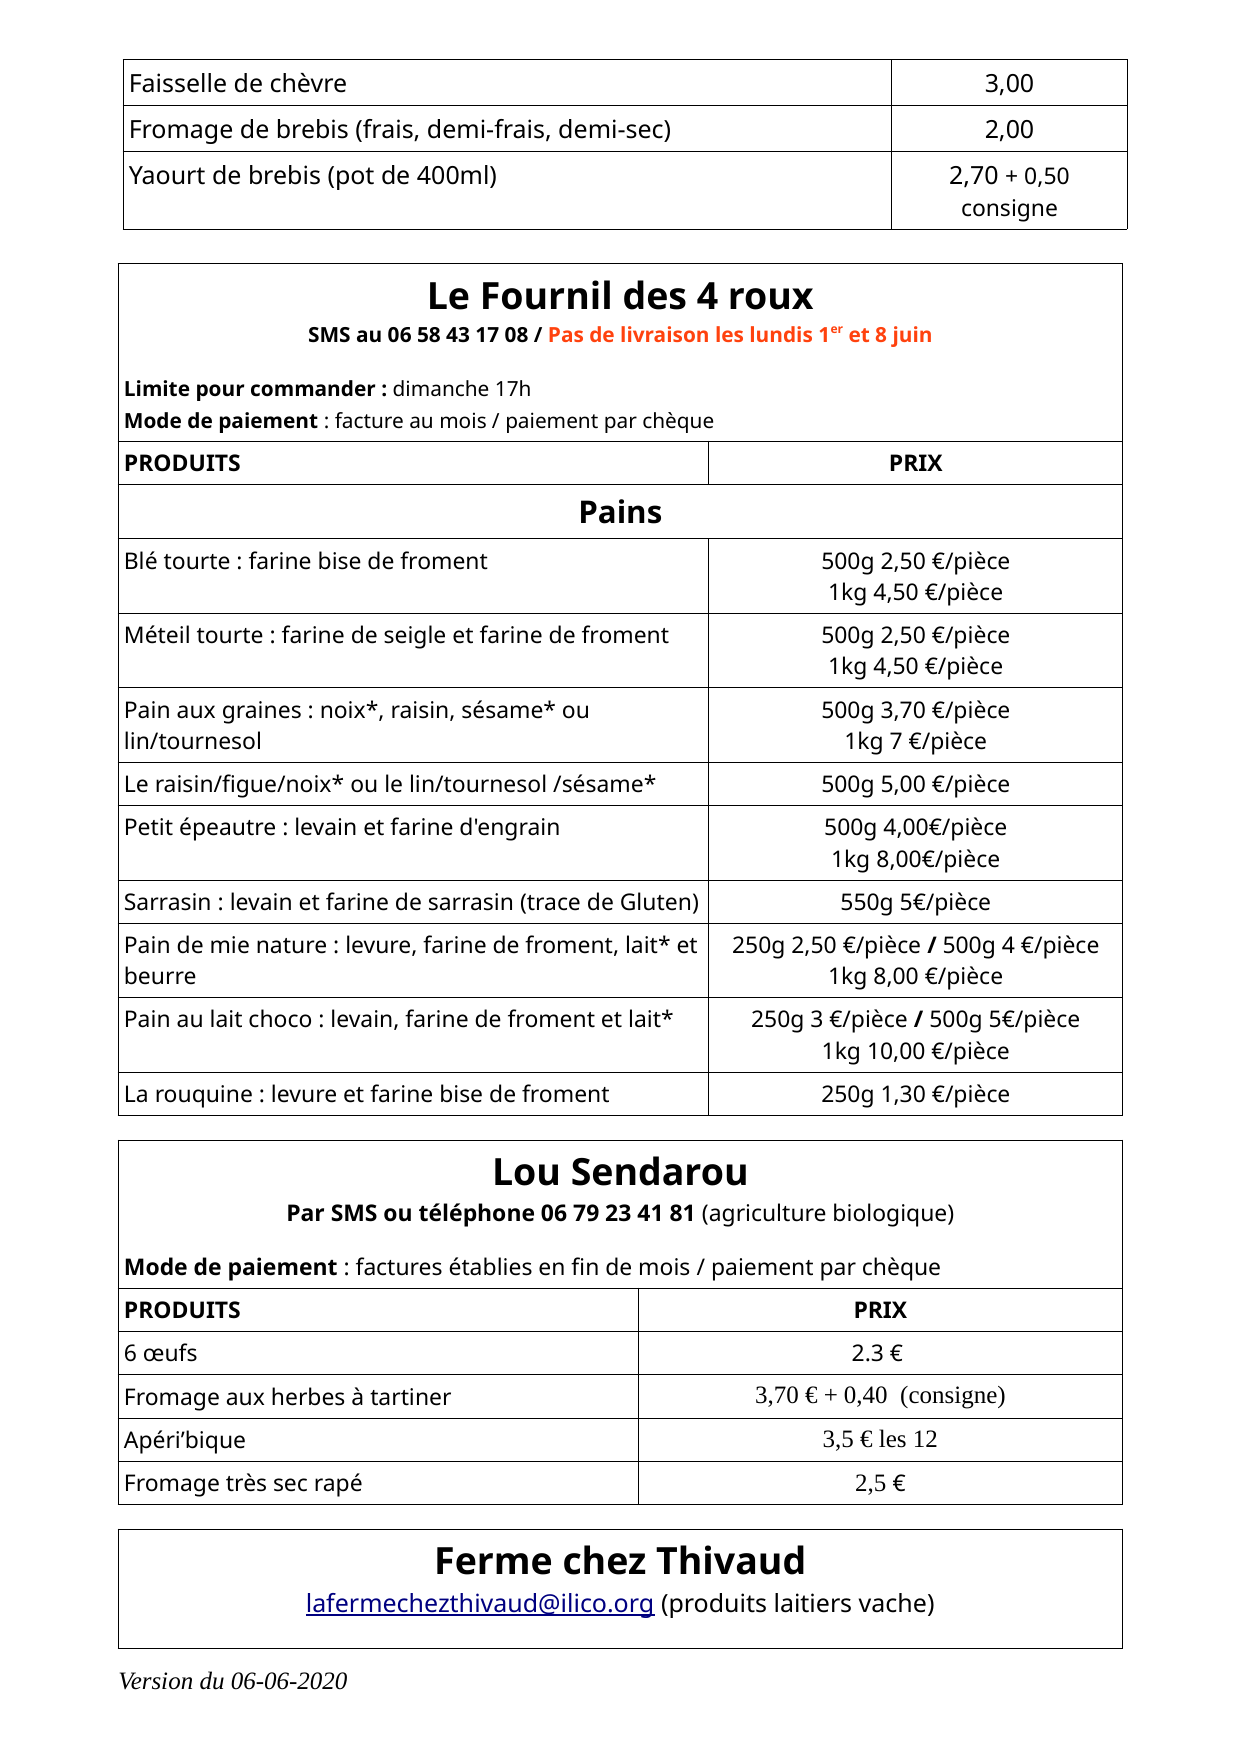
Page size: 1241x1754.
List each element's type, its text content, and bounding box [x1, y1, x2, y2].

table_cell Le raisin/figue/noix* ou le lin/tournesol /sésame* [119, 763, 708, 805]
table_cell Yaourt de brebis (pot de 400ml) [124, 152, 891, 228]
table_cell 250g 1,30 €/pièce [709, 1073, 1122, 1115]
table_cell 2,5 € [639, 1462, 1122, 1504]
table_cell Pains [119, 485, 1122, 538]
table_cell 2,70 + 0,50 consigne [892, 152, 1127, 228]
table_cell 2.3 € [639, 1332, 1122, 1374]
table_cell 250g 3 €/pièce / 500g 5€/pièce 1kg 10,00 €/pièce [709, 998, 1122, 1072]
table_cell Fromage de brebis (frais, demi-frais, demi-sec) [124, 106, 891, 151]
table_cell 2,00 [892, 106, 1127, 151]
table_cell Pain au lait choco : levain, farine de froment et lait* [119, 998, 708, 1072]
table_header Ferme chez Thivaud lafermechezthivaud@ilico.org (produits laitiers vache) [119, 1530, 1122, 1648]
table_cell La rouquine : levure et farine bise de froment [119, 1073, 708, 1115]
table_cell 550g 5€/pièce [709, 881, 1122, 923]
table_cell 500g 2,50 €/pièce 1kg 4,50 €/pièce [709, 539, 1122, 613]
table_cell Pain aux graines : noix*, raisin, sésame* ou lin/tournesol [119, 688, 708, 762]
table_cell Fromage très sec rapé [119, 1462, 638, 1504]
table_cell 3,00 [892, 60, 1127, 105]
table_header Le Fournil des 4 roux SMS au 06 58 43 17 08 / Pas de livraison les lundis 1er et 8 juin Limite pour commander : dimanche 17h Mode de paiement : facture au mois / paiement par chèque [119, 264, 1122, 441]
table_cell Apéri’bique [119, 1419, 638, 1461]
table_cell Faisselle de chèvre [124, 60, 891, 105]
table_cell 250g 2,50 €/pièce / 500g 4 €/pièce 1kg 8,00 €/pièce [709, 924, 1122, 997]
table_cell PRIX [639, 1289, 1122, 1331]
table_cell 500g 3,70 €/pièce 1kg 7 €/pièce [709, 688, 1122, 762]
table_cell Petit épeautre : levain et farine d'engrain [119, 806, 708, 879]
table_cell 500g 4,00€/pièce 1kg 8,00€/pièce [709, 806, 1122, 879]
table_header Lou Sendarou Par SMS ou téléphone 06 79 23 41 81 (agriculture biologique) Mode de paiement : factures établies en fin de mois / paiement par chèque [119, 1141, 1122, 1288]
table_cell Sarrasin : levain et farine de sarrasin (trace de Gluten) [119, 881, 708, 923]
table_cell Blé tourte : farine bise de froment [119, 539, 708, 613]
table_cell 500g 5,00 €/pièce [709, 763, 1122, 805]
table_cell 6 œufs [119, 1332, 638, 1374]
table_cell PRODUITS [119, 1289, 638, 1331]
table_cell 3,5 € les 12 [639, 1419, 1122, 1461]
table_cell Fromage aux herbes à tartiner [119, 1375, 638, 1417]
table_cell PRODUITS [119, 442, 708, 484]
table_cell Pain de mie nature : levure, farine de froment, lait* et beurre [119, 924, 708, 997]
table_cell 500g 2,50 €/pièce 1kg 4,50 €/pièce [709, 614, 1122, 687]
table_cell PRIX [709, 442, 1122, 484]
table_cell Méteil tourte : farine de seigle et farine de froment [119, 614, 708, 687]
table_cell 3,70 € + 0,40 (consigne) [639, 1375, 1122, 1417]
